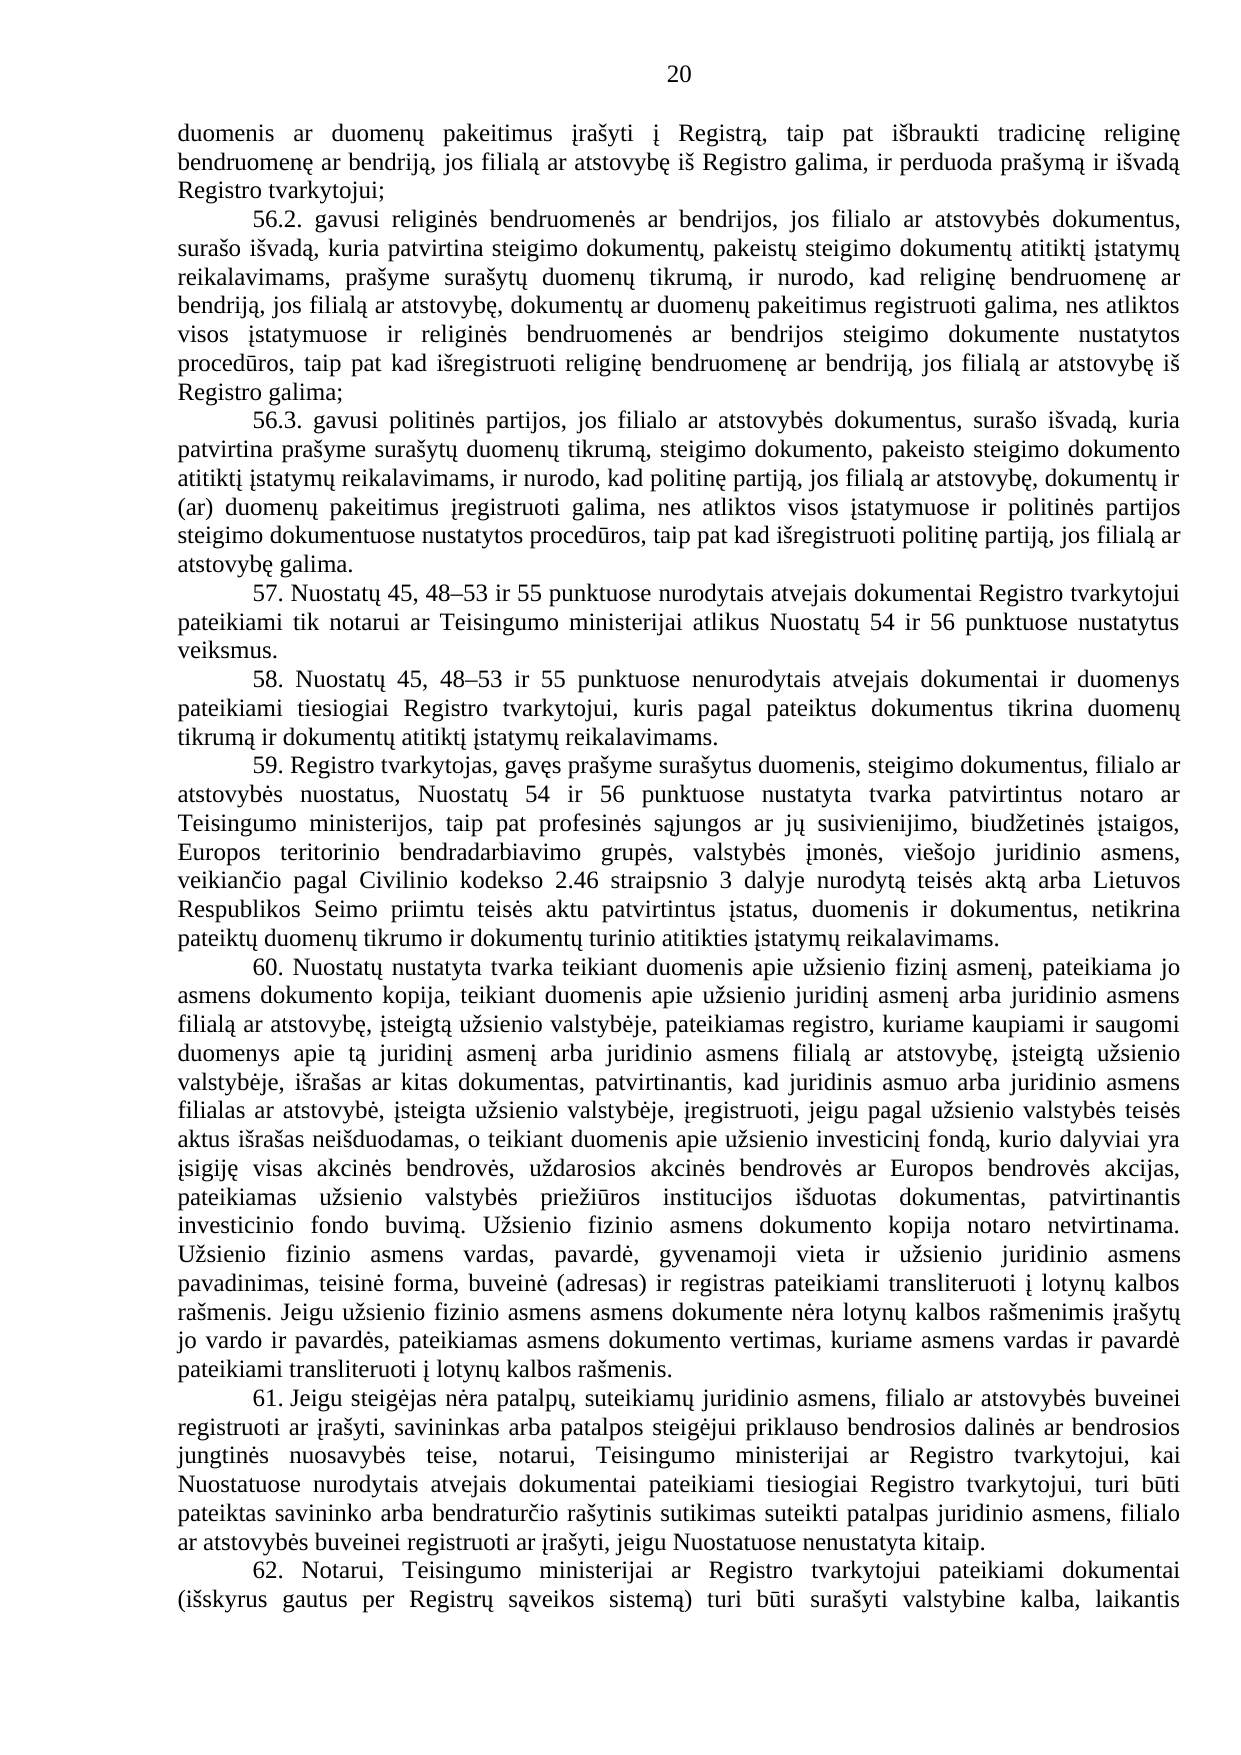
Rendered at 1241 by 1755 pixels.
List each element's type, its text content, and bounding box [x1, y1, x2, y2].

text 56.2. gavusi religinės bendruomenės ar bendrijos, jos filialo ar atstovybės dokumentus, surašo išvadą, kuria patvirtina steigimo dokumentų, pakeistų steigimo dokumentų atitiktį įstatymų reikalavimams, prašyme surašytų duomenų tikrumą, ir nurodo, kad religinę bendruomenę ar bendriją, jos filialą ar atstovybę, dokumentų ar duomenų pakeitimus registruoti galima, nes atliktos visos įstatymuose ir religinės bendruomenės ar bendrijos steigimo dokumente nustatytos procedūros, taip pat kad išregistruoti religinę bendruomenę ar bendriją, jos filialą ar atstovybę iš Registro galima; [177, 204, 1181, 406]
text 57. Nuostatų 45, 48–53 ir 55 punktuose nurodytais atvejais dokumentai Registro tvarkytojui pateikiami tik notarui ar Teisingumo ministerijai atlikus Nuostatų 54 ir 56 punktuose nustatytus veiksmus. [177, 578, 1181, 664]
text 62. Notarui, Teisingumo ministerijai ar Registro tvarkytojui pateikiami dokumentai (išskyrus gautus per Registrų sąveikos sistemą) turi būti surašyti valstybine kalba, laikantis [177, 1556, 1181, 1613]
text 56.3. gavusi politinės partijos, jos filialo ar atstovybės dokumentus, surašo išvadą, kuria patvirtina prašyme surašytų duomenų tikrumą, steigimo dokumento, pakeisto steigimo dokumento atitiktį įstatymų reikalavimams, ir nurodo, kad politinę partiją, jos filialą ar atstovybę, dokumentų ir (ar) duomenų pakeitimus įregistruoti galima, nes atliktos visos įstatymuose ir politinės partijos steigimo dokumentuose nustatytos procedūros, taip pat kad išregistruoti politinę partiją, jos filialą ar atstovybę galima. [177, 406, 1181, 578]
text 59. Registro tvarkytojas, gavęs prašyme surašytus duomenis, steigimo dokumentus, filialo ar atstovybės nuostatus, Nuostatų 54 ir 56 punktuose nustatyta tvarka patvirtintus notaro ar Teisingumo ministerijos, taip pat profesinės sąjungos ar jų susivienijimo, biudžetinės įstaigos, Europos teritorinio bendradarbiavimo grupės, valstybės įmonės, viešojo juridinio asmens, veikiančio pagal Civilinio kodekso 2.46 straipsnio 3 dalyje nurodytą teisės aktą arba Lietuvos Respublikos Seimo priimtu teisės aktu patvirtintus įstatus, duomenis ir dokumentus, netikrina pateiktų duomenų tikrumo ir dokumentų turinio atitikties įstatymų reikalavimams. [177, 751, 1181, 952]
text 61. Jeigu steigėjas nėra patalpų, suteikiamų juridinio asmens, filialo ar atstovybės buveinei registruoti ar įrašyti, savininkas arba patalpos steigėjui priklauso bendrosios dalinės ar bendrosios jungtinės nuosavybės teise, notarui, Teisingumo ministerijai ar Registro tvarkytojui, kai Nuostatuose nurodytais atvejais dokumentai pateikiami tiesiogiai Registro tvarkytojui, turi būti pateiktas savininko arba bendraturčio rašytinis sutikimas suteikti patalpas juridinio asmens, filialo ar atstovybės buveinei registruoti ar įrašyti, jeigu Nuostatuose nenustatyta kitaip. [177, 1383, 1181, 1556]
text 58. Nuostatų 45, 48–53 ir 55 punktuose nenurodytais atvejais dokumentai ir duomenys pateikiami tiesiogiai Registro tvarkytojui, kuris pagal pateiktus dokumentus tikrina duomenų tikrumą ir dokumentų atitiktį įstatymų reikalavimams. [177, 664, 1181, 751]
text 60. Nuostatų nustatyta tvarka teikiant duomenis apie užsienio fizinį asmenį, pateikiama jo asmens dokumento kopija, teikiant duomenis apie užsienio juridinį asmenį arba juridinio asmens filialą ar atstovybę, įsteigtą užsienio valstybėje, pateikiamas registro, kuriame kaupiami ir saugomi duomenys apie tą juridinį asmenį arba juridinio asmens filialą ar atstovybę, įsteigtą užsienio valstybėje, išrašas ar kitas dokumentas, patvirtinantis, kad juridinis asmuo arba juridinio asmens filialas ar atstovybė, įsteigta užsienio valstybėje, įregistruoti, jeigu pagal užsienio valstybės teisės aktus išrašas neišduodamas, o teikiant duomenis apie užsienio investicinį fondą, kurio dalyviai yra įsigiję visas akcinės bendrovės, uždarosios akcinės bendrovės ar Europos bendrovės akcijas, pateikiamas užsienio valstybės priežiūros institucijos išduotas dokumentas, patvirtinantis investicinio fondo buvimą. Užsienio fizinio asmens dokumento kopija notaro netvirtinama. Užsienio fizinio asmens vardas, pavardė, gyvenamoji vieta ir užsienio juridinio asmens pavadinimas, teisinė forma, buveinė (adresas) ir registras pateikiami transliteruoti į lotynų kalbos rašmenis. Jeigu užsienio fizinio asmens asmens dokumente nėra lotynų kalbos rašmenimis įrašytų jo vardo ir pavardės, pateikiamas asmens dokumento vertimas, kuriame asmens vardas ir pavardė pateikiami transliteruoti į lotynų kalbos rašmenis. [177, 952, 1181, 1383]
text duomenis ar duomenų pakeitimus įrašyti į Registrą, taip pat išbraukti tradicinę religinę bendruomenę ar bendriją, jos filialą ar atstovybę iš Registro galima, ir perduoda prašymą ir išvadą Registro tvarkytojui; [177, 118, 1181, 204]
